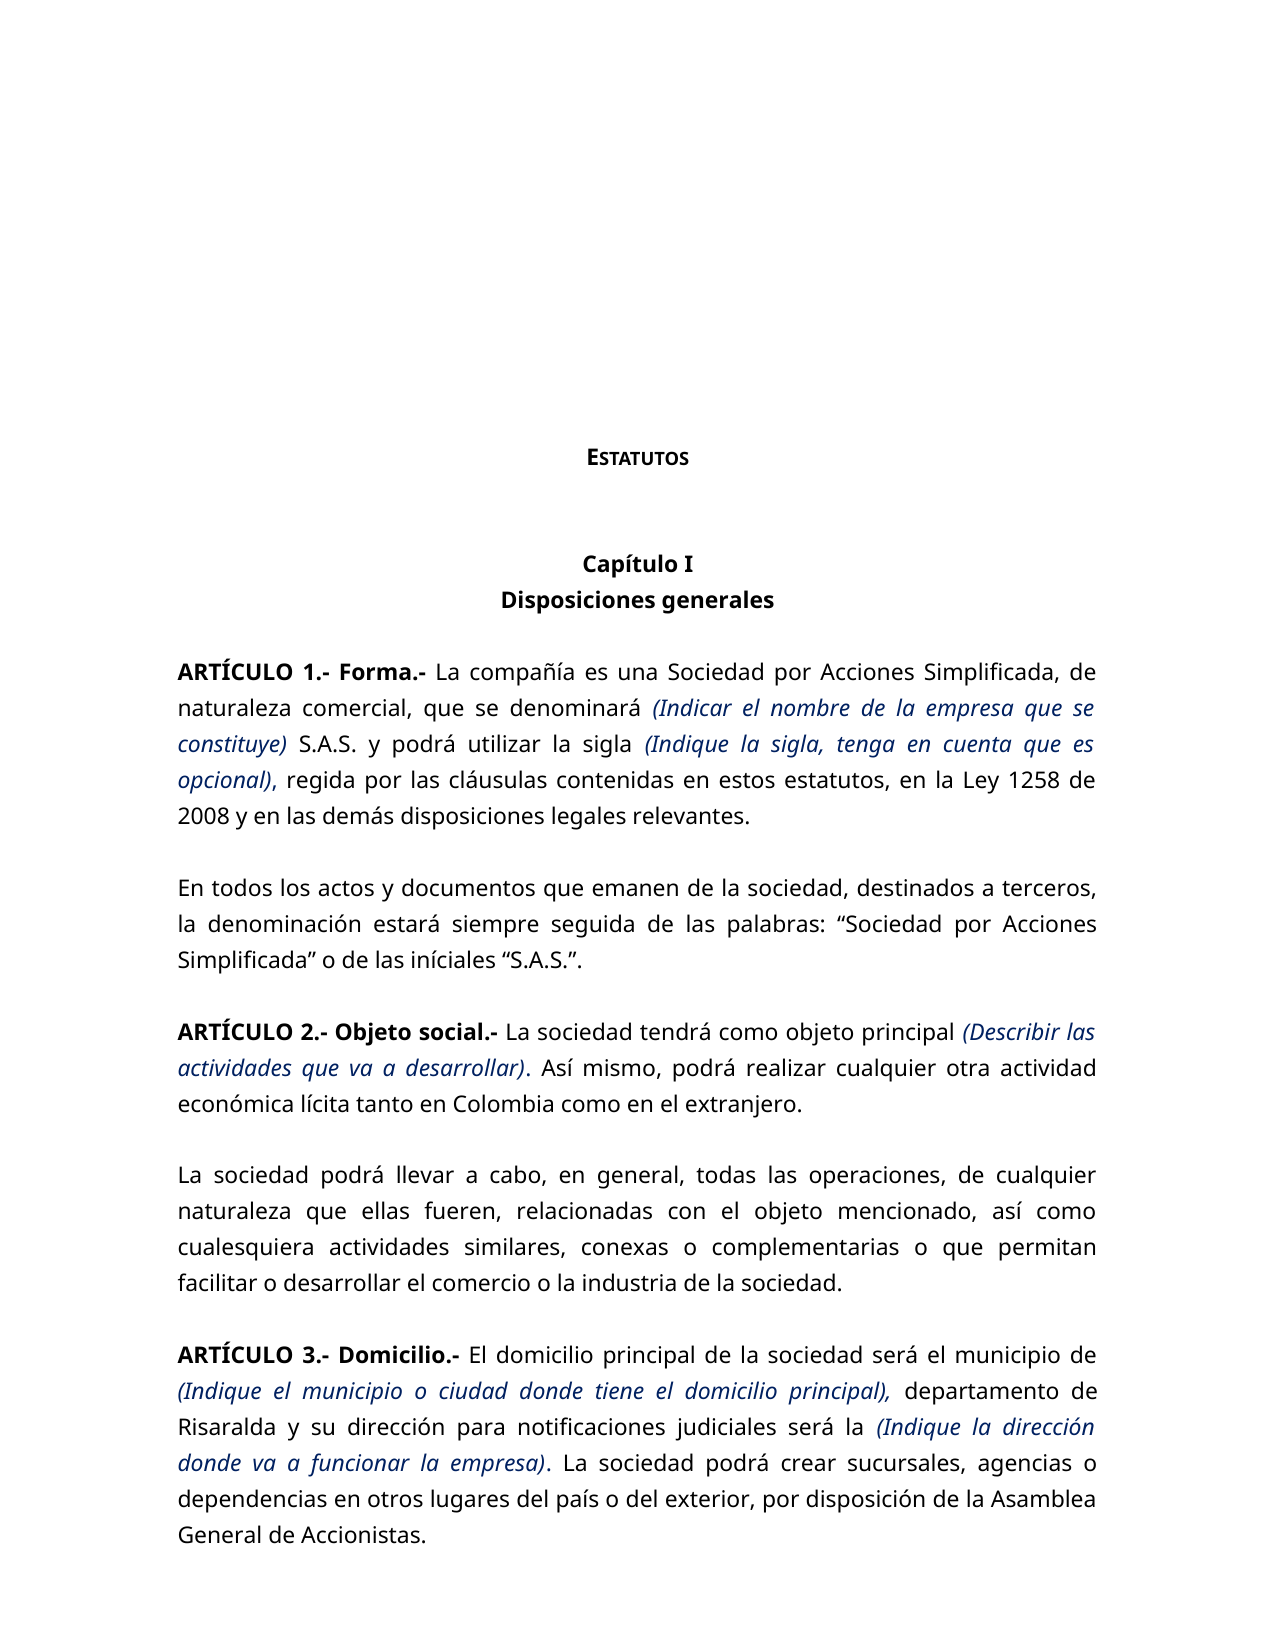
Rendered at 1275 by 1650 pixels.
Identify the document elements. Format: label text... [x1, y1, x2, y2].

text Capítulo I [177, 548, 1098, 580]
text La sociedad podrá llevar a cabo, en general, todas las operaciones, de cualquier naturaleza que ellas fueren, relacionadas con el objeto mencionado, así como cualesquiera actividades similares, conexas o complementarias o que permitan facilitar o desarrollar el comercio o la industria de la sociedad. [177, 1159, 1098, 1298]
text Estatutos [177, 441, 1098, 472]
text ARTÍCULO 1.- Forma.- La compañía es una Sociedad por Acciones Simplificada, de naturaleza comercial, que se denominará (Indicar el nombre de la empresa que se constituye) S.A.S. y podrá utilizar la sigla (Indique la sigla, tenga en cuenta que es opcional), regida por las cláusulas contenidas en estos estatutos, en la Ley 1258 de 2008 y en las demás disposiciones legales relevantes. [177, 656, 1098, 831]
text En todos los actos y documentos que emanen de la sociedad, destinados a terceros, la denominación estará siempre seguida de las palabras: “Sociedad por Acciones Simplificada” o de las iníciales “S.A.S.”. [177, 872, 1098, 975]
text Disposiciones generales [177, 584, 1098, 616]
text ARTÍCULO 2.- Objeto social.- La sociedad tendrá como objeto principal (Describir las actividades que va a desarrollar). Así mismo, podrá realizar cualquier otra actividad económica lícita tanto en Colombia como en el extranjero. [177, 1016, 1098, 1119]
text ARTÍCULO 3.- Domicilio.- El domicilio principal de la sociedad será el municipio de (Indique el municipio o ciudad donde tiene el domicilio principal), departamento de Risaralda y su dirección para notificaciones judiciales será la (Indique la dirección donde va a funcionar la empresa). La sociedad podrá crear sucursales, agencias o dependencias en otros lugares del país o del exterior, por disposición de la Asamblea General de Accionistas. [177, 1339, 1098, 1550]
